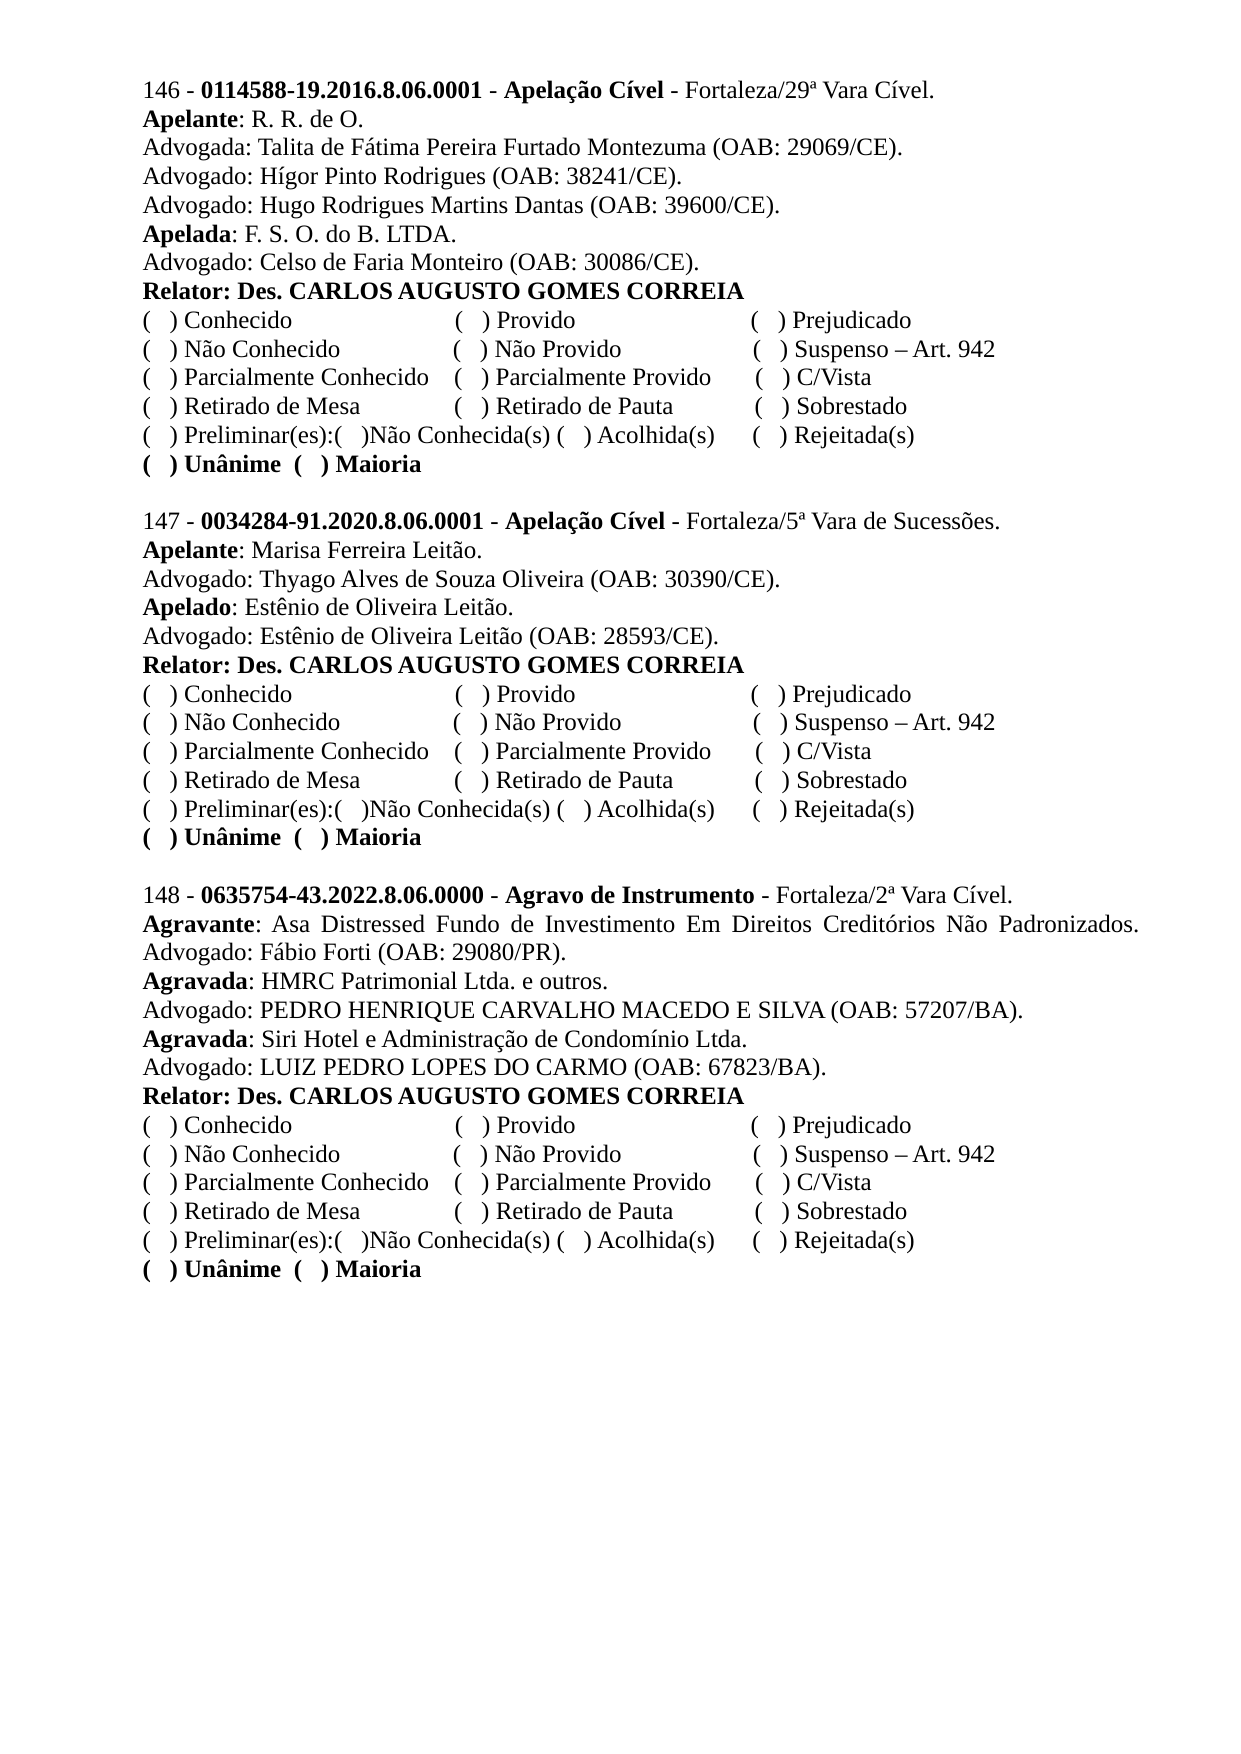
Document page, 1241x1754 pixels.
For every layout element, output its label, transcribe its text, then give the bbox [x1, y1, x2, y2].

text Advogado: PEDRO HENRIQUE CARVALHO MACEDO E SILVA (OAB: 57207/BA). [142, 995, 1141, 1024]
text ( ) Unânime ( ) Maioria [142, 822, 1158, 851]
text ( ) Preliminar(es):( )Não Conhecida(s) ( ) Acolhida(s) ( ) Rejeitada(s) [142, 794, 1158, 822]
text ( ) Unânime ( ) Maioria [142, 449, 1158, 477]
text Advogado: Hugo Rodrigues Martins Dantas (OAB: 39600/CE). [142, 190, 1141, 219]
text 148 - 0635754-43.2022.8.06.0000 - Agravo de Instrumento - Fortaleza/2ª Vara Cível. [142, 880, 1141, 909]
text Relator: Des. CARLOS AUGUSTO GOMES CORREIA [142, 650, 1141, 679]
text Agravada: HMRC Patrimonial Ltda. e outros. [142, 966, 1141, 995]
text ( ) Não Conhecido ( ) Não Provido ( ) Suspenso – Art. 942 [142, 334, 1158, 362]
text 147 - 0034284-91.2020.8.06.0001 - Apelação Cível - Fortaleza/5ª Vara de Sucessões. [142, 506, 1141, 535]
text Apelante: R. R. de O. [142, 104, 1141, 132]
text ( ) Não Conhecido ( ) Não Provido ( ) Suspenso – Art. 942 [142, 1139, 1158, 1167]
text ( ) Retirado de Mesa ( ) Retirado de Pauta ( ) Sobrestado [142, 765, 1158, 794]
text Apelada: F. S. O. do B. LTDA. [142, 219, 1141, 247]
text Agravante: Asa Distressed Fundo de Investimento Em Direitos Creditórios Não Padronizados. Advogado: Fábio Forti (OAB: 29080/PR). [142, 909, 1141, 966]
text Advogado: Celso de Faria Monteiro (OAB: 30086/CE). [142, 247, 1141, 276]
text Advogado: Hígor Pinto Rodrigues (OAB: 38241/CE). [142, 161, 1141, 190]
text ( ) Conhecido ( ) Provido ( ) Prejudicado [142, 679, 1141, 707]
text ( ) Parcialmente Conhecido ( ) Parcialmente Provido ( ) C/Vista [142, 362, 1158, 391]
text ( ) Retirado de Mesa ( ) Retirado de Pauta ( ) Sobrestado [142, 391, 1158, 420]
text ( ) Conhecido ( ) Provido ( ) Prejudicado [142, 305, 1141, 334]
text ( ) Parcialmente Conhecido ( ) Parcialmente Provido ( ) C/Vista [142, 1167, 1158, 1196]
text Advogada: Talita de Fátima Pereira Furtado Montezuma (OAB: 29069/CE). [142, 132, 1141, 161]
text ( ) Conhecido ( ) Provido ( ) Prejudicado [142, 1110, 1141, 1139]
text Advogado: Estênio de Oliveira Leitão (OAB: 28593/CE). [142, 621, 1141, 650]
text Advogado: Thyago Alves de Souza Oliveira (OAB: 30390/CE). [142, 564, 1141, 592]
text Relator: Des. CARLOS AUGUSTO GOMES CORREIA [142, 276, 1141, 305]
text Apelante: Marisa Ferreira Leitão. [142, 535, 1141, 564]
text Apelado: Estênio de Oliveira Leitão. [142, 592, 1141, 621]
text ( ) Parcialmente Conhecido ( ) Parcialmente Provido ( ) C/Vista [142, 736, 1158, 765]
text 146 - 0114588-19.2016.8.06.0001 - Apelação Cível - Fortaleza/29ª Vara Cível. [142, 75, 1141, 104]
text ( ) Não Conhecido ( ) Não Provido ( ) Suspenso – Art. 942 [142, 707, 1158, 736]
text Relator: Des. CARLOS AUGUSTO GOMES CORREIA [142, 1081, 1141, 1110]
text Advogado: LUIZ PEDRO LOPES DO CARMO (OAB: 67823/BA). [142, 1052, 1141, 1081]
text ( ) Preliminar(es):( )Não Conhecida(s) ( ) Acolhida(s) ( ) Rejeitada(s) [142, 420, 1158, 449]
text ( ) Preliminar(es):( )Não Conhecida(s) ( ) Acolhida(s) ( ) Rejeitada(s) [142, 1225, 1158, 1254]
text ( ) Retirado de Mesa ( ) Retirado de Pauta ( ) Sobrestado [142, 1196, 1158, 1225]
text Agravada: Siri Hotel e Administração de Condomínio Ltda. [142, 1024, 1141, 1052]
text ( ) Unânime ( ) Maioria [142, 1254, 1158, 1282]
